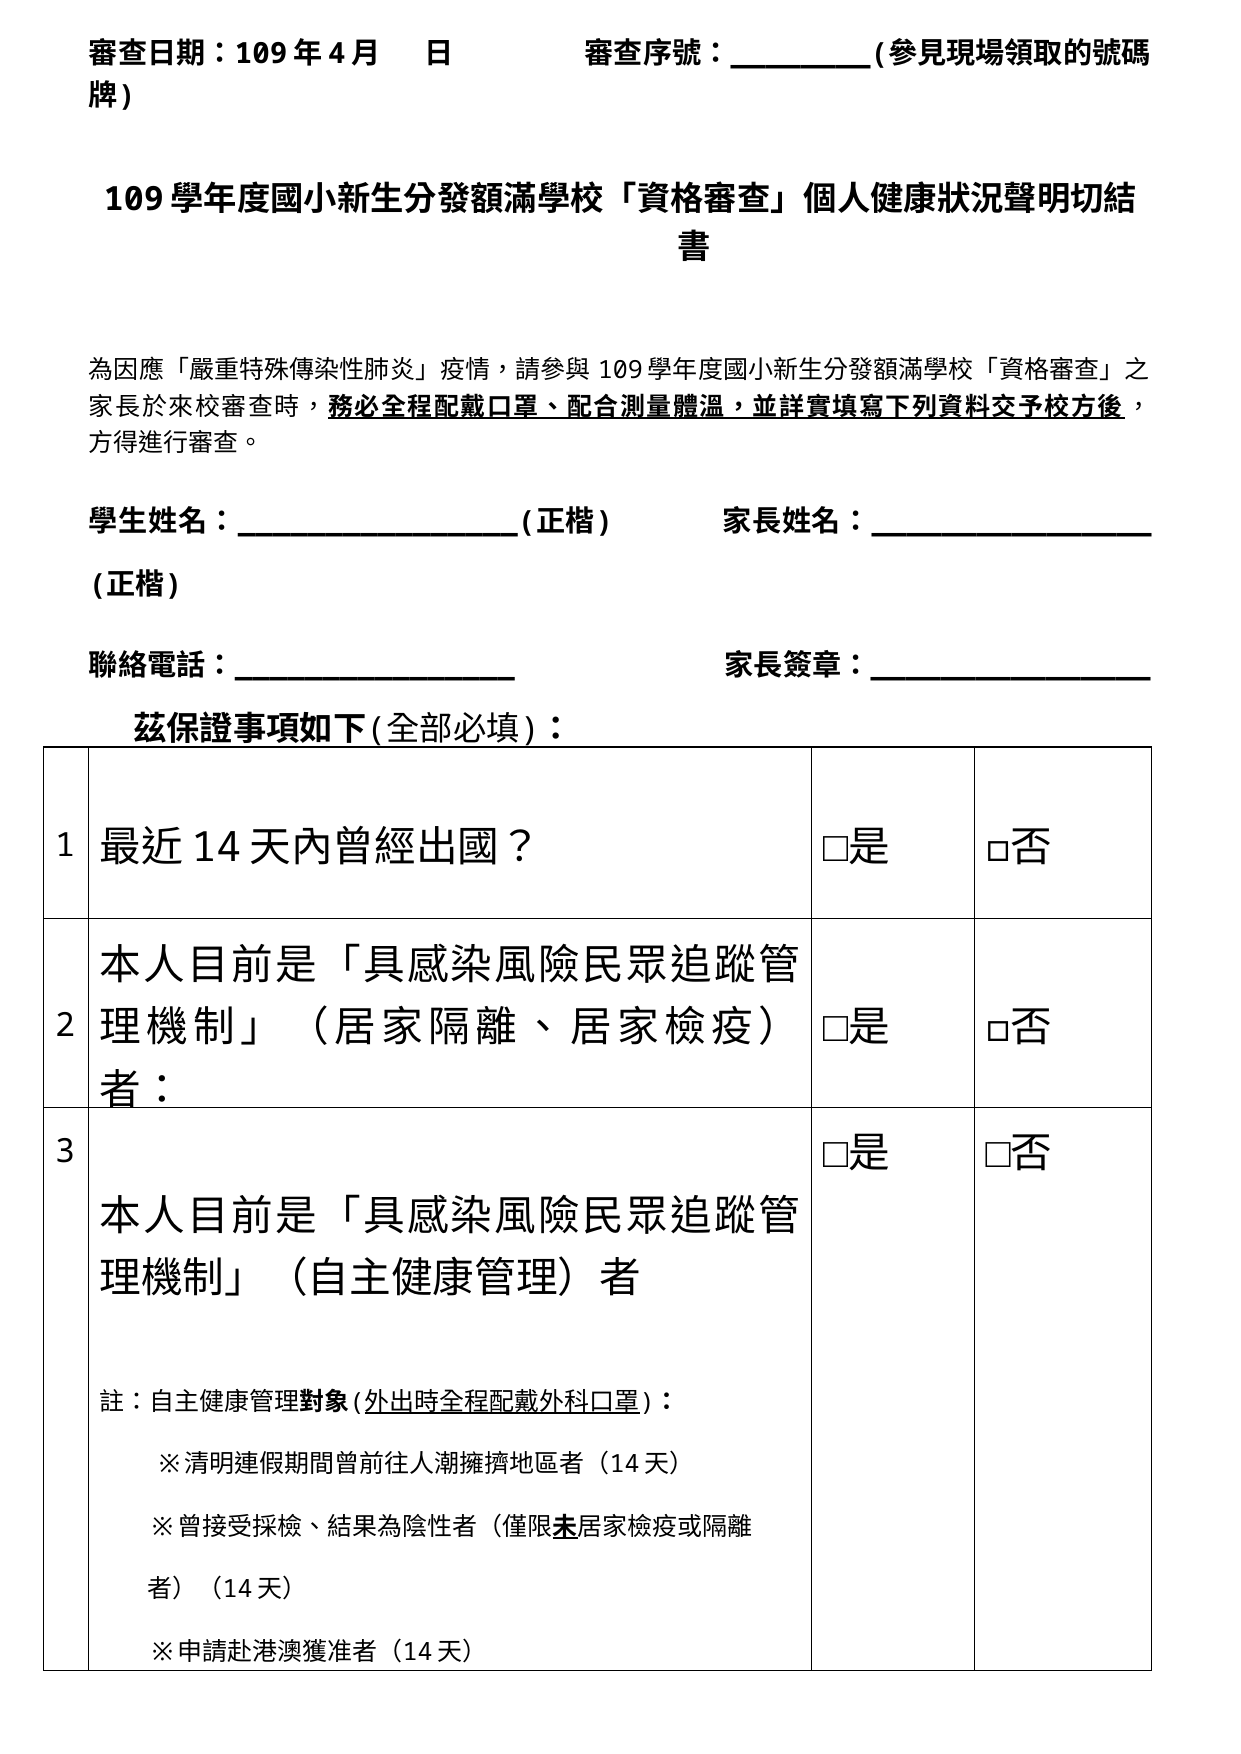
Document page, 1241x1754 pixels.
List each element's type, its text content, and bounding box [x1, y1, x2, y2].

table_cell 本人目前是「具感染風險民眾追蹤管理機制」（自主健康管理）者 註：自主健康管理對象(外出時全程配戴外科口罩)： ※清明連假期間曾前往人潮擁擠地區者（14天） ※曾接受採檢、結果為陰性者（僅限未居家檢疫或隔離者）（14天） ※申請赴港澳獲准者（14天） [89, 1108, 811, 1670]
table_header □是 [812, 748, 974, 918]
text 茲保證事項如下(全部必填)： [133, 684, 1152, 746]
table_cell □是 [812, 1108, 974, 1670]
table_cell 3 [44, 1108, 88, 1670]
table_header 最近14天內曾經出國？ [89, 748, 811, 918]
table_cell □是 [812, 919, 974, 1107]
table_cell 2 [44, 919, 88, 1107]
table_cell □否 [975, 919, 1151, 1107]
table_cell □否 [975, 1108, 1151, 1670]
text 為因應「嚴重特殊傳染性肺炎」疫情，請參與109學年度國小新生分發額滿學校「資格審查」之 家長於來校審查時，務必全程配戴口罩、配合測量體溫，並詳實填寫下列資料交予校方後， 方得進行審查。 [89, 350, 1152, 458]
text 聯絡電話：________________ 家長簽章：________________ [89, 621, 1152, 684]
table_header 1 [44, 748, 88, 918]
table_cell 本人目前是「具感染風險民眾追蹤管理機制」（居家隔離、居家檢疫）者： [89, 919, 811, 1107]
table_header □否 [975, 748, 1151, 918]
text 學生姓名：________________(正楷) 家長姓名：________________(正楷) [89, 477, 1152, 602]
text 109學年度國小新生分發額滿學校「資格審查」個人健康狀況聲明切結書 [89, 172, 1152, 268]
